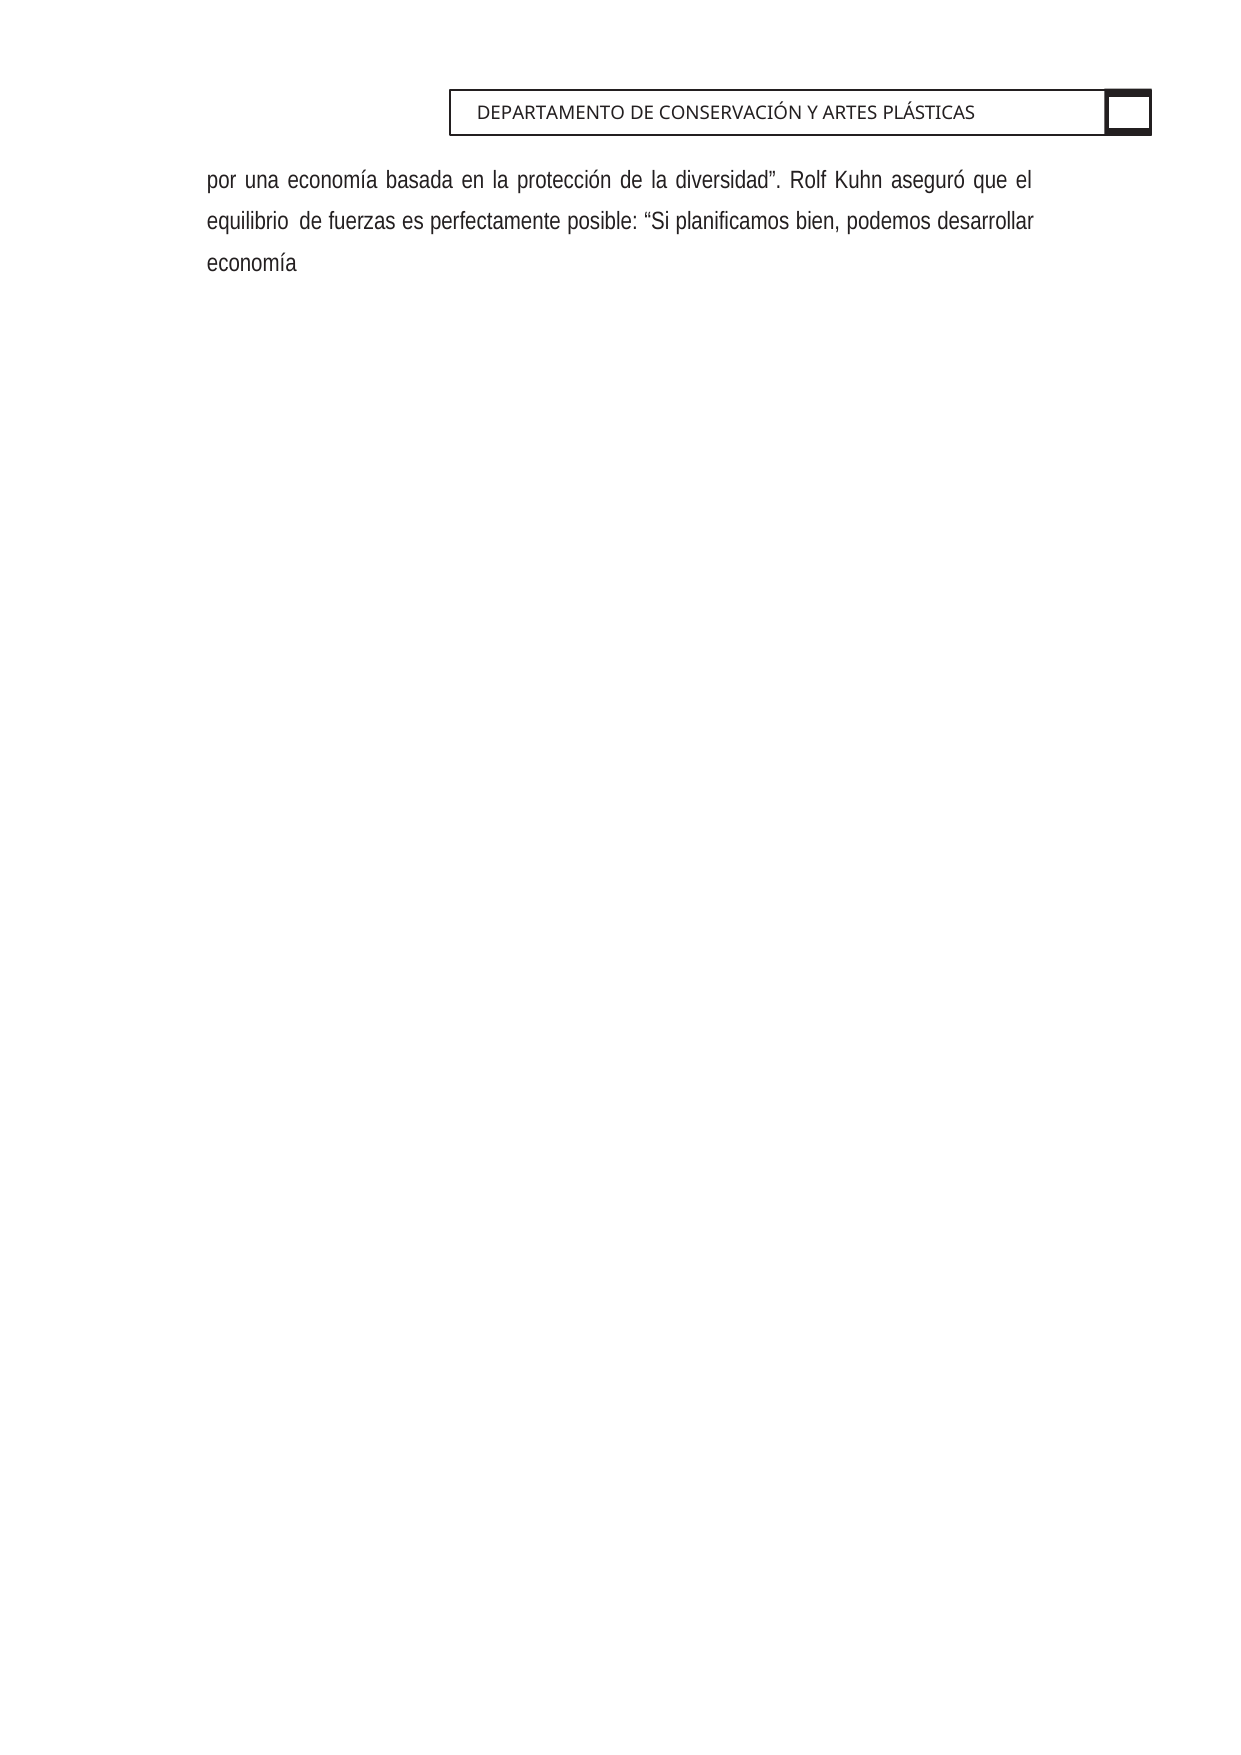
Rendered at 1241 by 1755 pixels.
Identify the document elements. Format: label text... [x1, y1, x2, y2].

text por una economía basada en la protección de la diversidad”. Rolf Kuhn aseguró que el equilibrio de fuerzas es perfectamente posible: “Si planificamos bien, podemos desarrollar economía [207, 165, 1035, 276]
